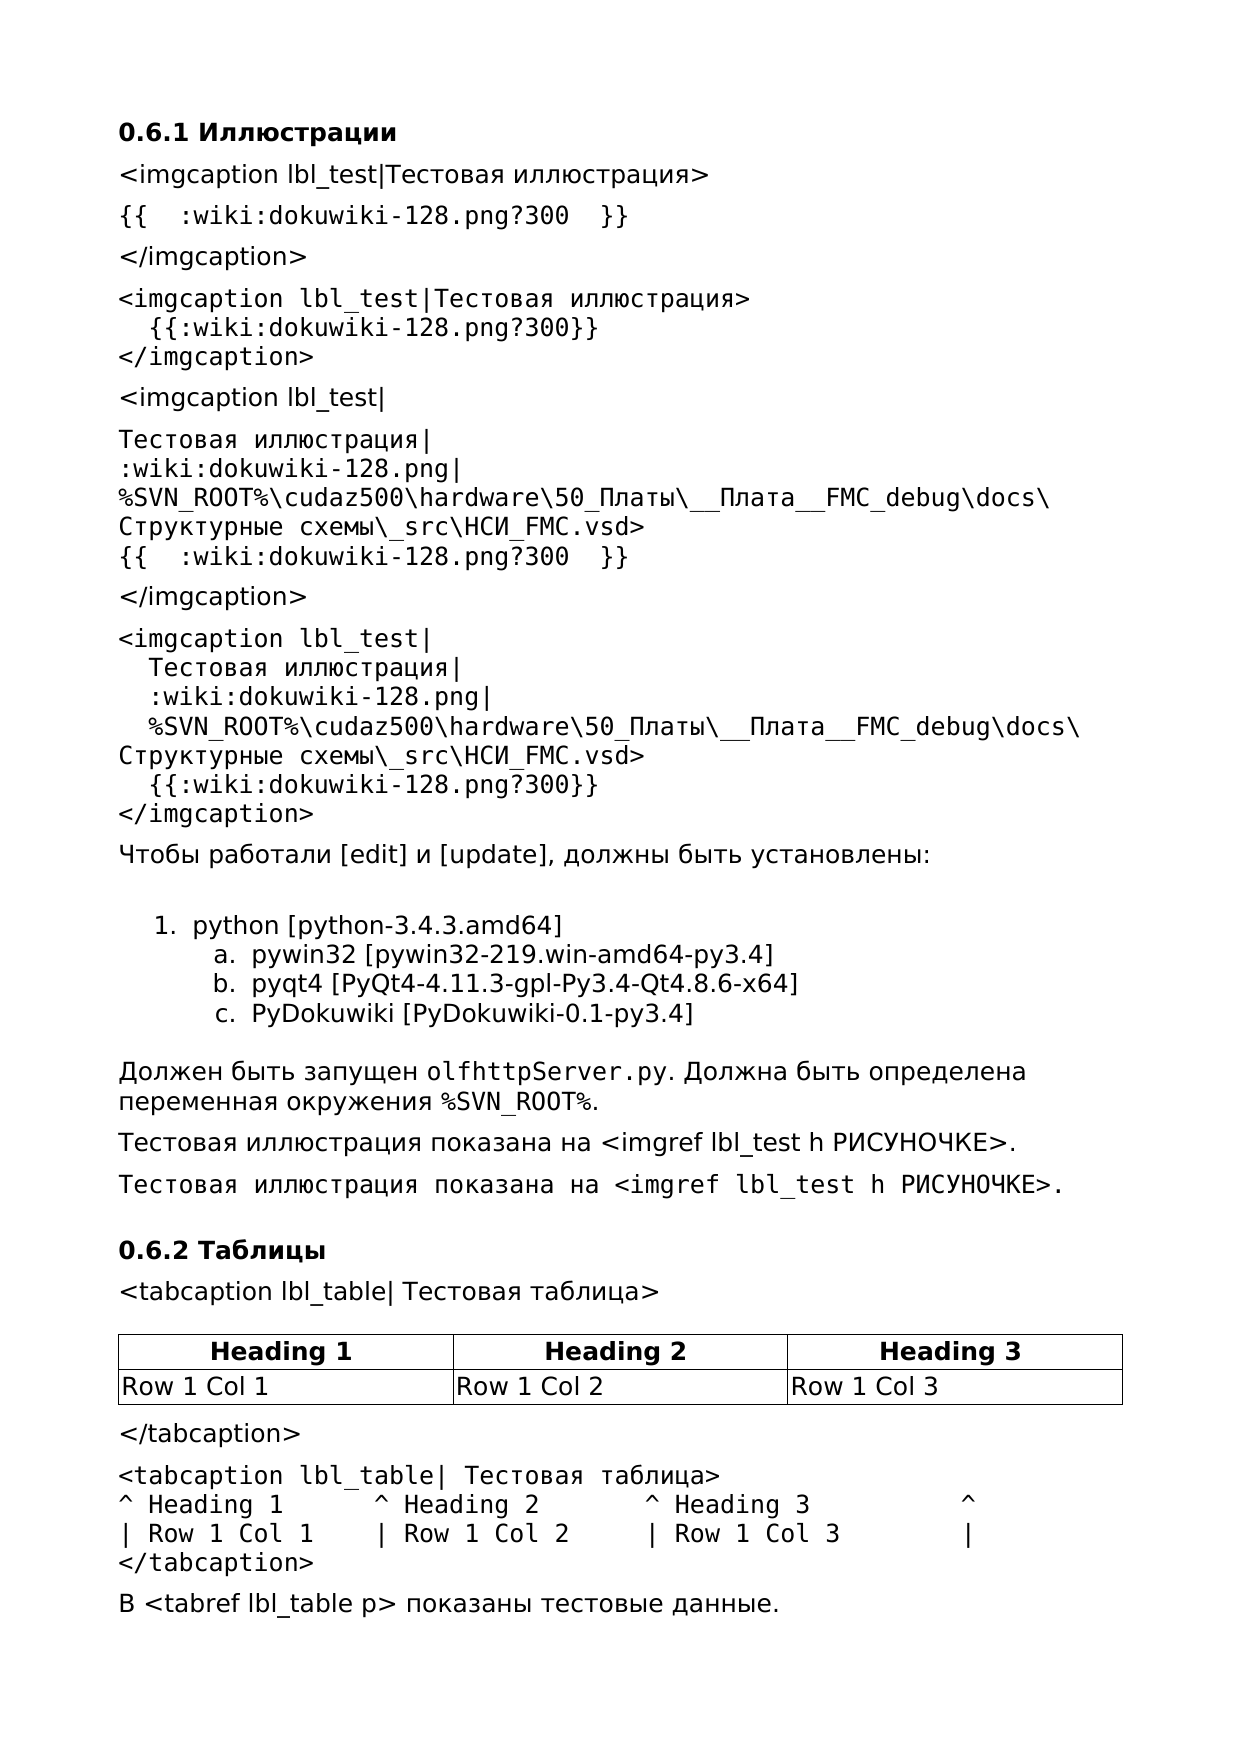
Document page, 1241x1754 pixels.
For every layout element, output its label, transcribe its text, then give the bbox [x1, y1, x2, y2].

table_cell Row 1 Col 2 [454, 1370, 787, 1404]
text Теcтовая иллюстрация показана на <imgref lbl_test h РИСУНОЧКЕ>. [118, 1170, 1122, 1199]
text <tabcaption lbl_table| Тестовая таблица> [118, 1278, 1122, 1307]
text <imgcaption lbl_test|Тестовая иллюстрация> [118, 160, 1122, 189]
text Теcтовая иллюстрация показана на <imgref lbl_test h РИСУНОЧКЕ>. [118, 1128, 1122, 1157]
table_header Heading 2 [454, 1335, 787, 1369]
text <imgcaption lbl_test|Тестовая иллюстрация> {{:wiki:dokuwiki-128.png?300}} </imgcaption> [118, 284, 1122, 372]
text В <tabref lbl_table p> показаны тестовые данные. [118, 1589, 1122, 1618]
text </tabcaption> [118, 1419, 1122, 1448]
text <tabcaption lbl_table| Тестовая таблица> ^ Heading 1 ^ Heading 2 ^ Heading 3 ^ | Row 1 Col 1 | Row 1 Col 2 | Row 1 Col 3 | </tabcaption> [118, 1461, 1122, 1577]
table_header Heading 1 [119, 1335, 453, 1369]
text Чтобы работали [edit] и [update], должны быть установлены: [118, 840, 1122, 869]
text </imgcaption> [118, 583, 1122, 612]
list python [python-3.4.3.amd64] [177, 911, 1122, 941]
subtitle 0.6.1 Иллюстрации [118, 118, 1122, 147]
list pyqt4 [PyQt4-4.11.3-gpl-Py3.4-Qt4.8.6-x64] [236, 970, 1122, 999]
table_header Heading 3 [788, 1335, 1122, 1369]
subtitle 0.6.2 Таблицы [118, 1236, 1122, 1265]
text </imgcaption> [118, 242, 1122, 272]
list pywin32 [pywin32-219.win-amd64-py3.4] [236, 941, 1122, 970]
text Тестовая иллюстрация| :wiki:dokuwiki-128.png| %SVN_ROOT%\cudaz500\hardware\50_Платы\__Плата__FMC_debug\docs\Структурные схемы\_src\НСИ_FMC.vsd> {{ :wiki:dokuwiki-128.png?300 }} [118, 425, 1122, 571]
text {{ :wiki:dokuwiki-128.png?300 }} [118, 201, 1122, 231]
table_cell Row 1 Col 3 [788, 1370, 1122, 1404]
text <imgcaption lbl_test| [118, 383, 1122, 412]
table_cell Row 1 Col 1 [119, 1370, 453, 1404]
text <imgcaption lbl_test| Тестовая иллюстрация| :wiki:dokuwiki-128.png| %SVN_ROOT%\cudaz500\hardware\50_Платы\__Плата__FMC_debug\docs\Структурные схемы\_src\НСИ_FMC.vsd> {{:wiki:dokuwiki-128.png?300}} </imgcaption> [118, 624, 1122, 828]
list PyDokuwiki [PyDokuwiki-0.1-py3.4] [236, 999, 1122, 1028]
text Должен быть запущен olfhttpServer.py. Должна быть определена переменная окружения %SVN_ROOT%. [118, 1057, 1122, 1116]
